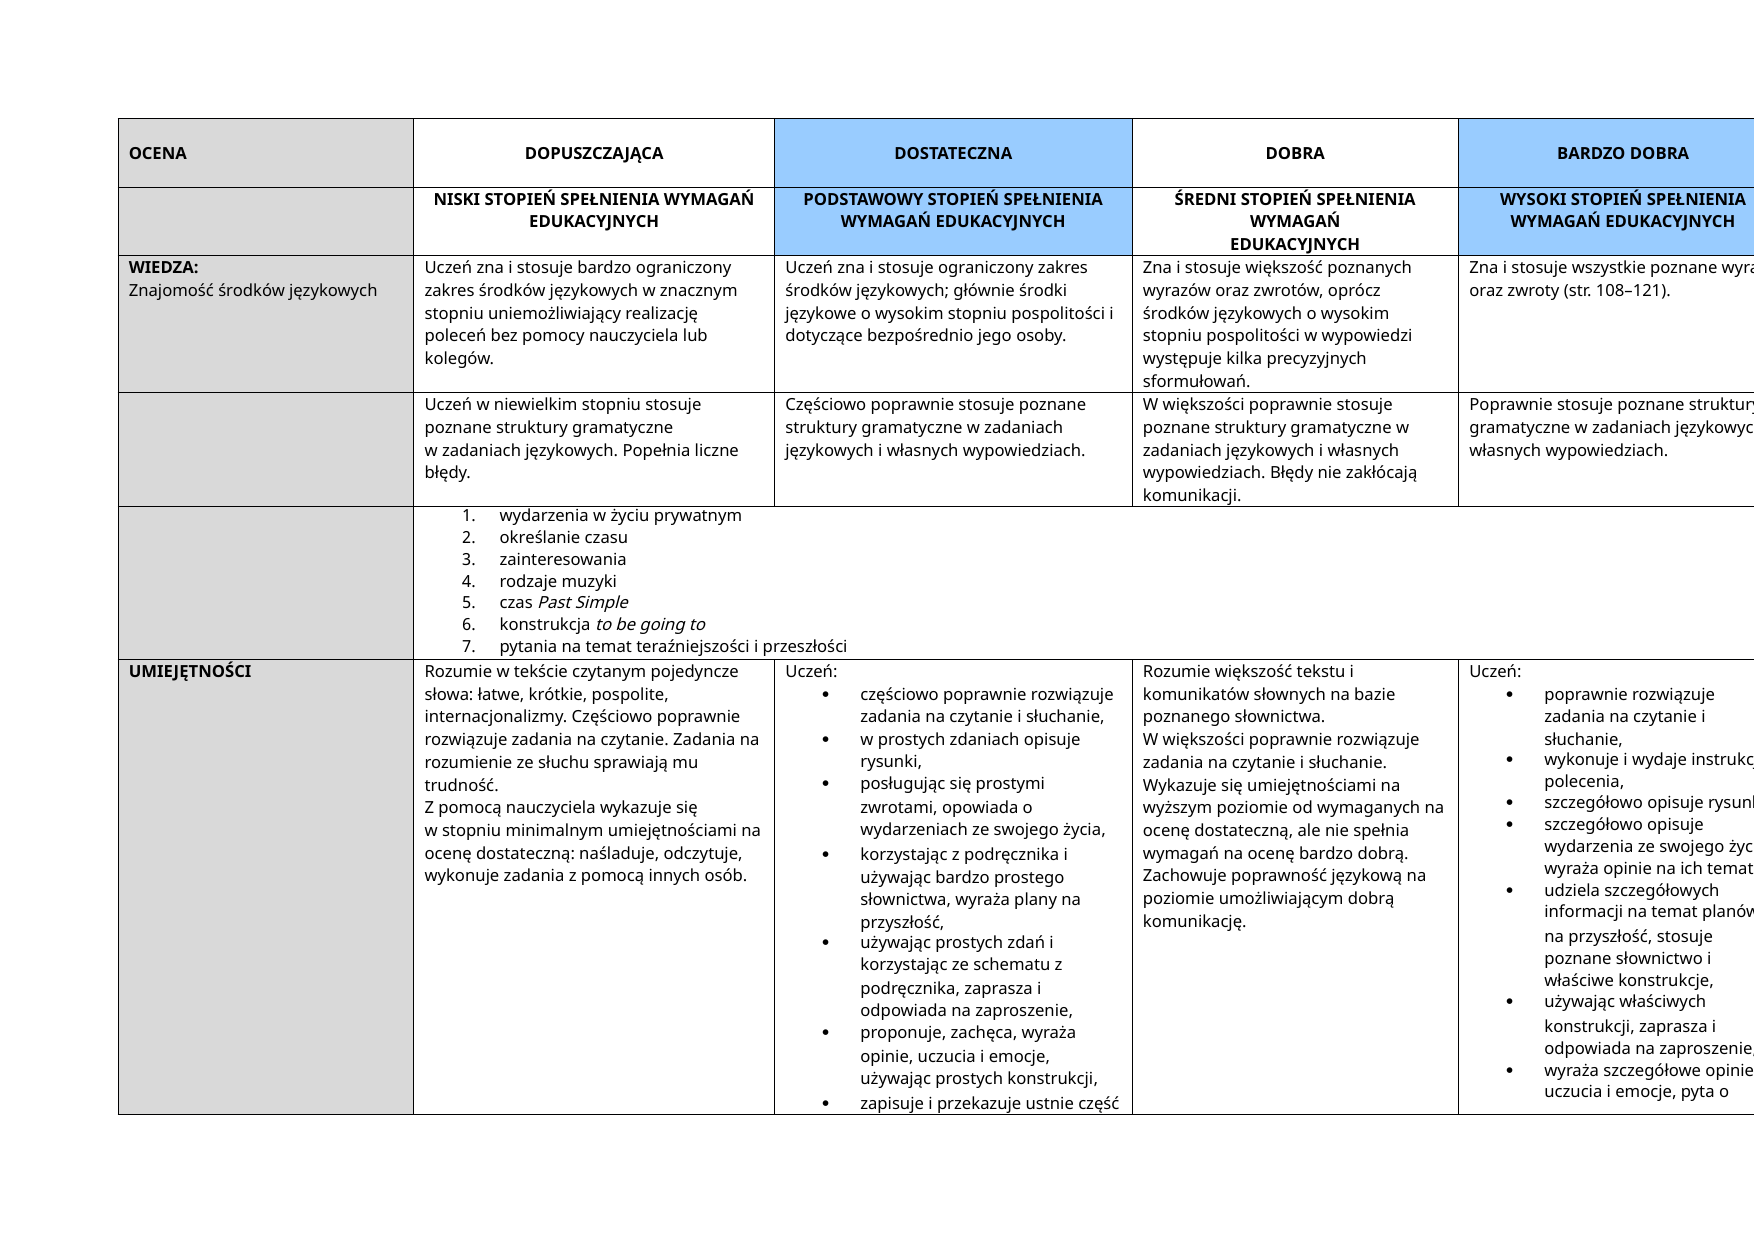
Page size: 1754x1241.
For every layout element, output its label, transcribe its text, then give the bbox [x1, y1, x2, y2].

table_cell Częściowo poprawnie stosuje poznane struktury gramatyczne w zadaniach językowych i własnych wypowiedziach. [775, 393, 1132, 506]
table_cell PODSTAWOWY STOPIEŃ SPEŁNIENIA WYMAGAŃ EDUKACYJNYCH [775, 188, 1132, 255]
table_cell WIEDZA: Znajomość środków językowych [119, 256, 413, 392]
table_cell DOPUSZCZAJĄCA [414, 119, 774, 187]
table_cell UMIEJĘTNOŚCI [119, 660, 413, 1114]
table_cell Uczeń: częściowo poprawnie rozwiązuje zadania na czytanie i słuchanie, w prostych zdaniach opisuje rysunki, posługując się prostymi zwrotami, opowiada o wydarzeniach ze swojego życia, korzystając z podręcznika i używając bardzo prostego słownictwa, wyraża plany na przyszłość, używając prostych zdań i korzystając ze schematu z podręcznika, zaprasza i odpowiada na zaproszenie, proponuje, zachęca, wyraża opinie, uczucia i emocje, używając prostych konstrukcji, zapisuje i przekazuje ustnie część [775, 660, 1132, 1114]
table_cell Rozumie w tekście czytanym pojedyncze słowa: łatwe, krótkie, pospolite, internacjonalizmy. Częściowo poprawnie rozwiązuje zadania na czytanie. Zadania na rozumienie ze słuchu sprawiają mu trudność. Z pomocą nauczyciela wykazuje się w stopniu minimalnym umiejętnościami na ocenę dostateczną: naśladuje, odczytuje, wykonuje zadania z pomocą innych osób. [414, 660, 774, 1114]
table_cell WYSOKI STOPIEŃ SPEŁNIENIA WYMAGAŃ EDUKACYJNYCH [1459, 188, 1754, 255]
table_cell Zna i stosuje większość poznanych wyrazów oraz zwrotów, oprócz środków językowych o wysokim stopniu pospolitości w wypowiedzi występuje kilka precyzyjnych sformułowań. [1133, 256, 1458, 392]
table_cell NISKI STOPIEŃ SPEŁNIENIA WYMAGAŃ EDUKACYJNYCH [414, 188, 774, 255]
table_cell Uczeń: poprawnie rozwiązuje zadania na czytanie i słuchanie, wykonuje i wydaje instrukcje i polecenia, szczegółowo opisuje rysunki, szczegółowo opisuje wydarzenia ze swojego życia, wyraża opinie na ich temat, udziela szczegółowych informacji na temat planów na przyszłość, stosuje poznane słownictwo i właściwe konstrukcje, używając właściwych konstrukcji, zaprasza i odpowiada na zaproszenie, wyraża szczegółowe opinie, uczucia i emocje, pyta o opinie innych, proponuje i zachęca, swobodnie prowadzi i podtrzymuje rozmowę, zapisuje i przekazuje ustnie informacje z przeczytanych i wysłuchanych tekstów. [1459, 660, 1754, 1114]
table_cell W większości poprawnie stosuje poznane struktury gramatyczne w zadaniach językowych i własnych wypowiedziach. Błędy nie zakłócają komunikacji. [1133, 393, 1458, 506]
table_cell [119, 507, 413, 659]
table_cell [119, 393, 413, 506]
table_cell [119, 188, 413, 255]
table_cell wydarzenia w życiu prywatnym określanie czasu zainteresowania rodzaje muzyki czas Past Simple konstrukcja to be going to pytania na temat teraźniejszości i przeszłości [414, 507, 1754, 659]
table_cell Poprawnie stosuje poznane struktury gramatyczne w zadaniach językowych i własnych wypowiedziach. [1459, 393, 1754, 506]
table_cell Rozumie większość tekstu i komunikatów słownych na bazie poznanego słownictwa. W większości poprawnie rozwiązuje zadania na czytanie i słuchanie. Wykazuje się umiejętnościami na wyższym poziomie od wymaganych na ocenę dostateczną, ale nie spełnia wymagań na ocenę bardzo dobrą. Zachowuje poprawność językową na poziomie umożliwiającym dobrą komunikację. [1133, 660, 1458, 1114]
table_cell DOSTATECZNA [775, 119, 1132, 187]
table_cell DOBRA [1133, 119, 1458, 187]
table_cell ŚREDNI STOPIEŃ SPEŁNIENIA WYMAGAŃ EDUKACYJNYCH [1133, 188, 1458, 255]
table_cell BARDZO DOBRA [1459, 119, 1754, 187]
table_cell Uczeń zna i stosuje bardzo ograniczony zakres środków językowych w znacznym stopniu uniemożliwiający realizację poleceń bez pomocy nauczyciela lub kolegów. [414, 256, 774, 392]
table_cell Zna i stosuje wszystkie poznane wyrazy oraz zwroty (str. 108–121). [1459, 256, 1754, 392]
table_cell Uczeń zna i stosuje ograniczony zakres środków językowych; głównie środki językowe o wysokim stopniu pospolitości i dotyczące bezpośrednio jego osoby. [775, 256, 1132, 392]
table_cell OCENA [119, 119, 413, 187]
table_cell Uczeń w niewielkim stopniu stosuje poznane struktury gramatyczne w zadaniach językowych. Popełnia liczne błędy. [414, 393, 774, 506]
